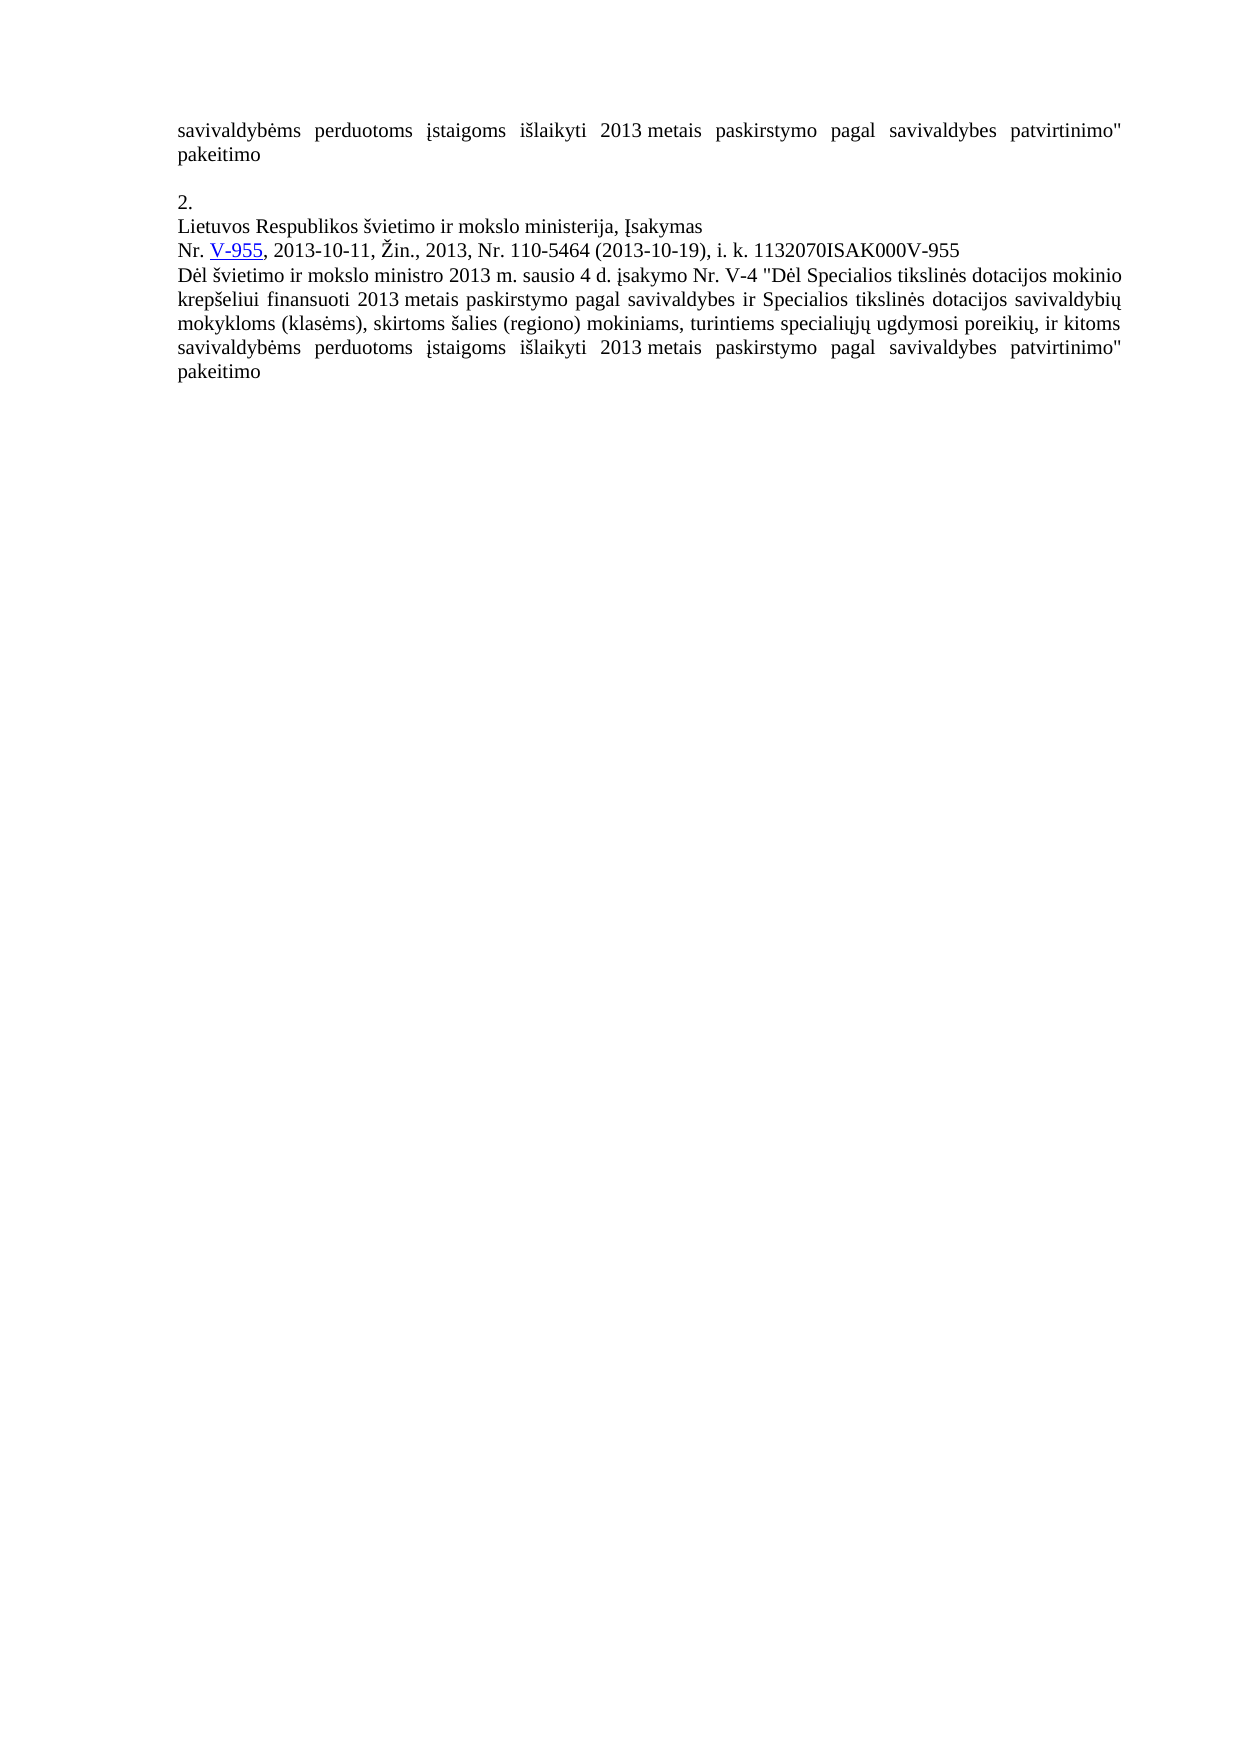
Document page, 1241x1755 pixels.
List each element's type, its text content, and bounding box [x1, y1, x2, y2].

text Dėl švietimo ir mokslo ministro 2013 m. sausio 4 d. įsakymo Nr. V-4 "Dėl Specialios tikslinės dotacijos mokinio krepšeliui finansuoti 2013 metais paskirstymo pagal savivaldybes ir Specialios tikslinės dotacijos savivaldybių mokykloms (klasėms), skirtoms šalies (regiono) mokiniams, turintiems specialiųjų ugdymosi poreikių, ir kitoms savivaldybėms perduotoms įstaigoms išlaikyti 2013 metais paskirstymo pagal savivaldybes patvirtinimo" pakeitimo [177, 262, 1122, 383]
text Nr. V-955, 2013-10-11, Žin., 2013, Nr. 110-5464 (2013-10-19), i. k. 1132070ISAK000V-955 [177, 238, 1122, 262]
text savivaldybėms perduotoms įstaigoms išlaikyti 2013 metais paskirstymo pagal savivaldybes patvirtinimo" pakeitimo [177, 118, 1122, 166]
text Lietuvos Respublikos švietimo ir mokslo ministerija, Įsakymas [177, 214, 1122, 238]
text 2. [177, 190, 1122, 214]
